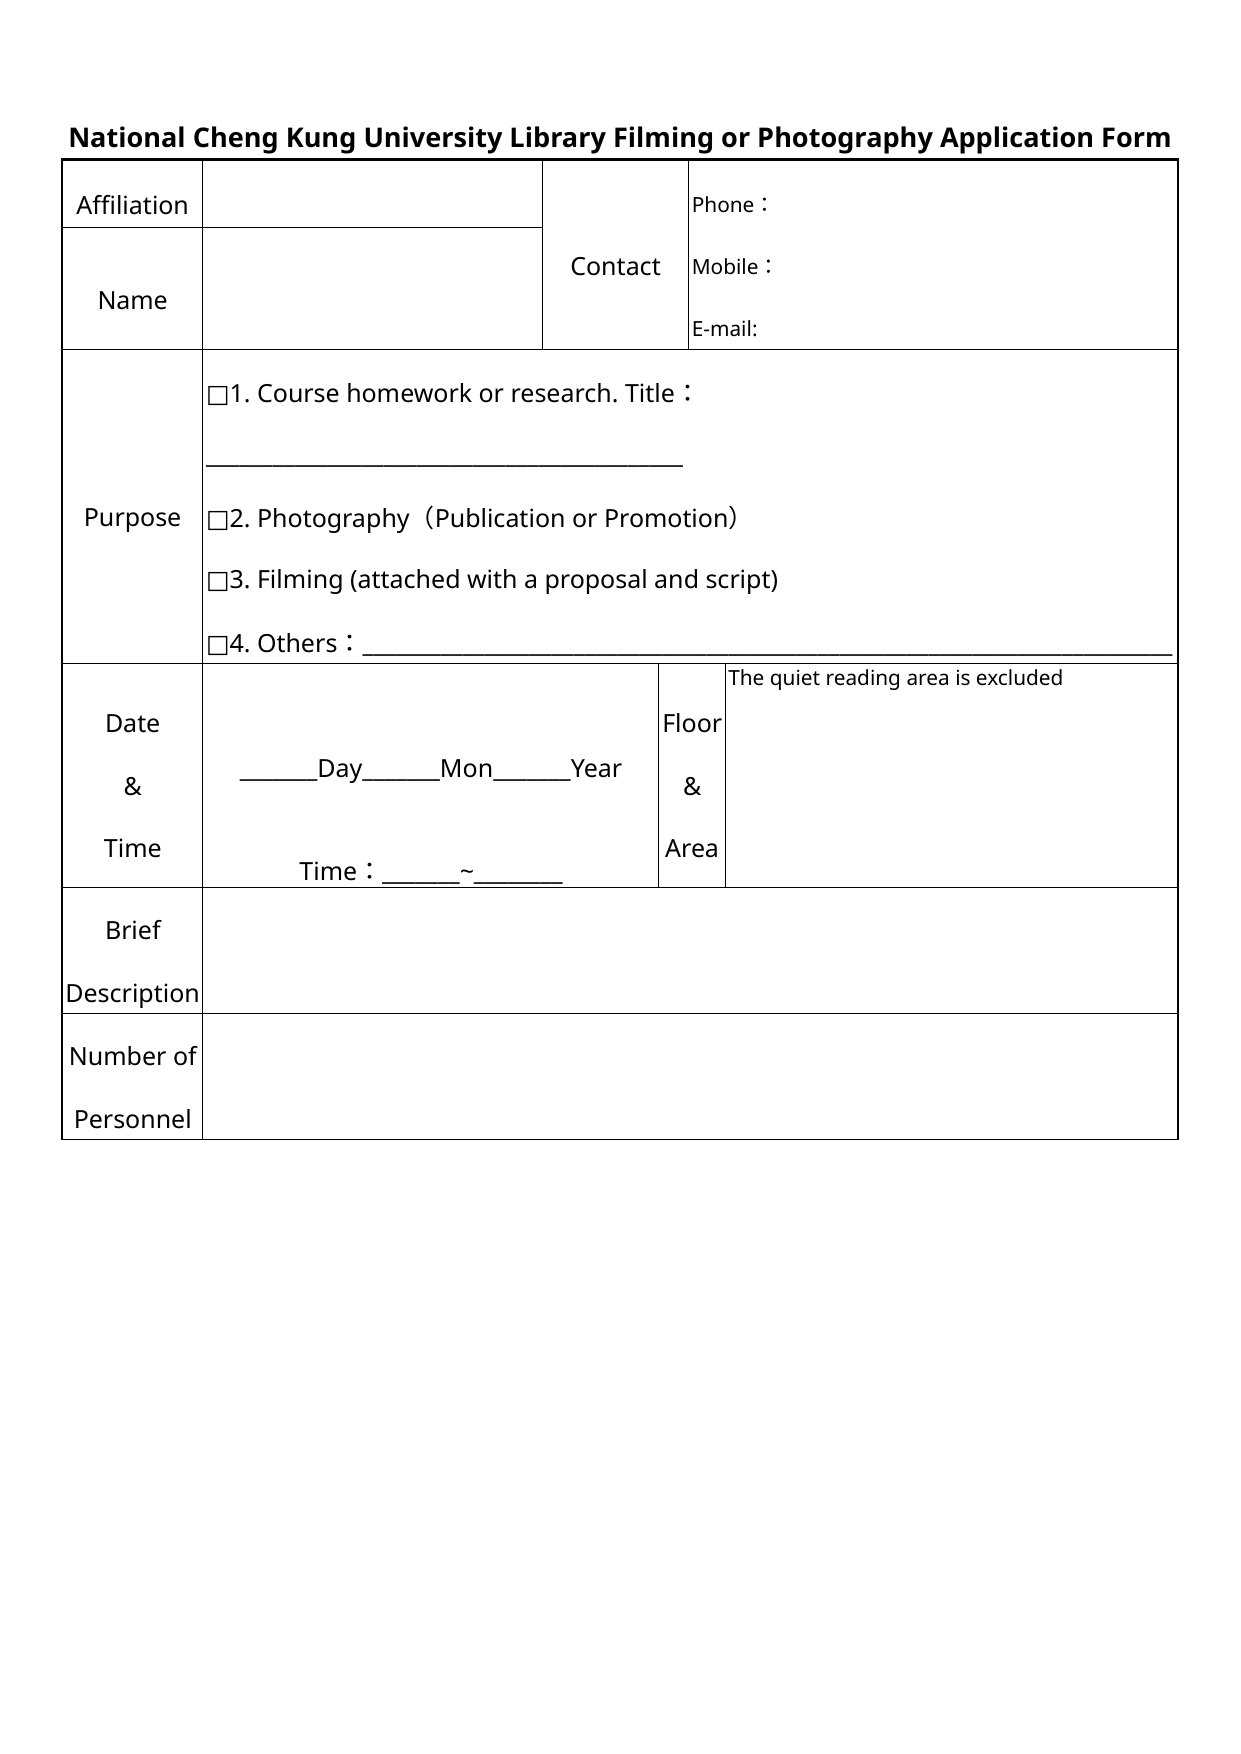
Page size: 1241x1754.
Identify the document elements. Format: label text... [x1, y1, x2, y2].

table_cell _______Day_______Mon_______Year Time：_______~________ [203, 664, 658, 887]
table_cell Floor & Area [659, 664, 725, 887]
table_cell Date & Time [63, 664, 202, 887]
table_cell Number of Personnel [63, 1014, 202, 1139]
table_header National Cheng Kung University Library Filming or Photography Application Form [62, 96, 1178, 158]
table_cell Phone： Mobile： E-mail: [689, 161, 1177, 349]
table_cell Name [63, 228, 202, 349]
table_cell Contact [543, 161, 688, 349]
table_cell Brief Description [63, 888, 202, 1013]
table_cell [203, 888, 1177, 1013]
table_cell [203, 228, 542, 349]
table_cell □1. Course homework or research. Title：___________________________________________ □2. Photography（Publication or Promotion） □3. Filming (attached with a proposal and script) □4. Others：_________________________________________________________________________ [203, 350, 1177, 662]
table_cell Purpose [63, 350, 202, 662]
table_cell Affiliation [63, 161, 202, 227]
table_cell [203, 1014, 1177, 1139]
table_cell [203, 161, 542, 227]
table_cell The quiet reading area is excluded [726, 664, 1177, 887]
